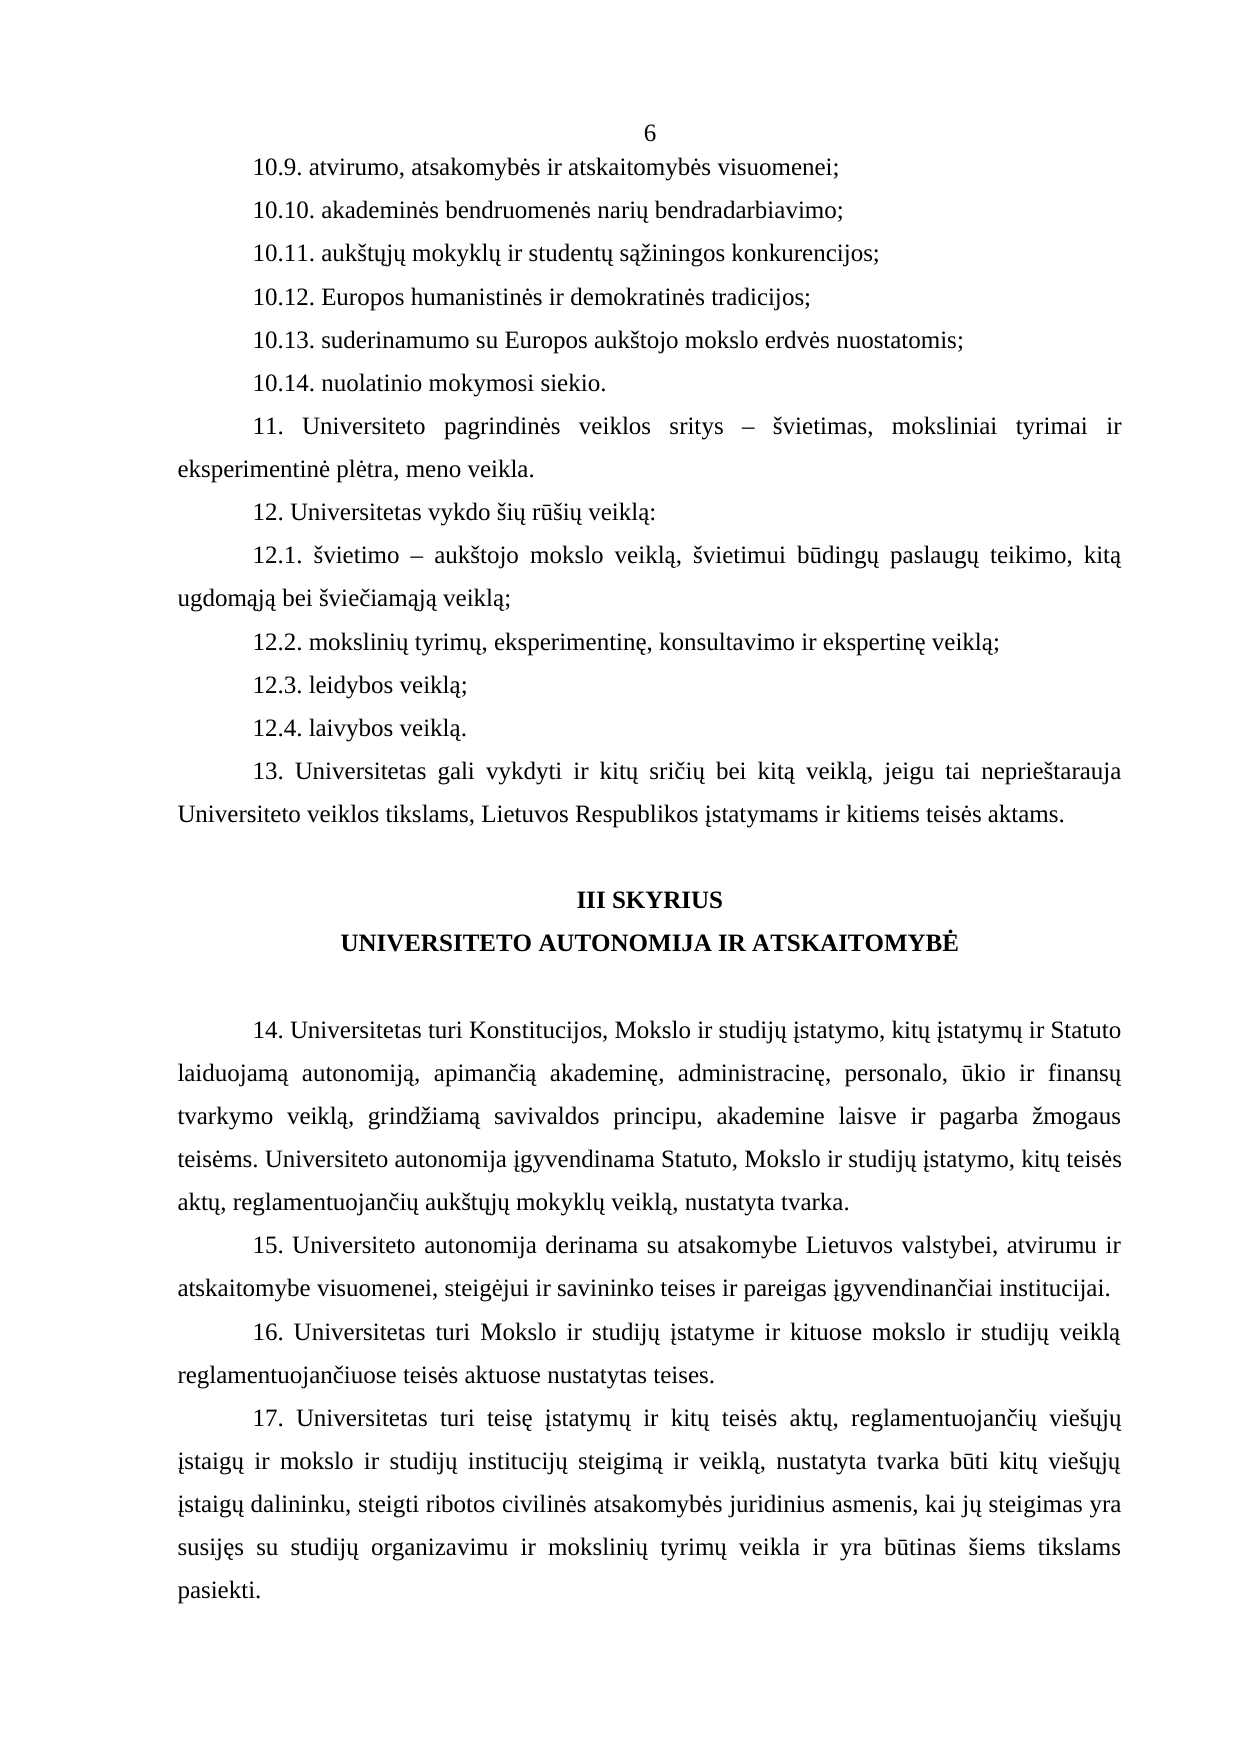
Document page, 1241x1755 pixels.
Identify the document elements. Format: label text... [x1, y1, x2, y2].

text 16. Universitetas turi Mokslo ir studijų įstatyme ir kituose mokslo ir studijų veiklą reglamentuojančiuose teisės aktuose nustatytas teises. [177, 1317, 1122, 1388]
text 10.11. aukštųjų mokyklų ir studentų sąžiningos konkurencijos; [177, 238, 1122, 267]
text 12.3. leidybos veiklą; [177, 670, 1122, 698]
text 15. Universiteto autonomija derinama su atsakomybe Lietuvos valstybei, atvirumu ir atskaitomybe visuomenei, steigėjui ir savininko teises ir pareigas įgyvendinančiai institucijai. [177, 1230, 1122, 1302]
text 14. Universitetas turi Konstitucijos, Mokslo ir studijų įstatymo, kitų įstatymų ir Statuto laiduojamą autonomiją, apimančią akademinę, administracinę, personalo, ūkio ir finansų tvarkymo veiklą, grindžiamą savivaldos principu, akademine laisve ir pagarba žmogaus teisėms. Universiteto autonomija įgyvendinama Statuto, Mokslo ir studijų įstatymo, kitų teisės aktų, reglamentuojančių aukštųjų mokyklų veiklą, nustatyta tvarka. [177, 1015, 1122, 1216]
text 10.12. Europos humanistinės ir demokratinės tradicijos; [177, 282, 1122, 310]
text 10.13. suderinamumo su Europos aukštojo mokslo erdvės nuostatomis; [177, 325, 1122, 353]
text 17. Universitetas turi teisę įstatymų ir kitų teisės aktų, reglamentuojančių viešųjų įstaigų ir mokslo ir studijų institucijų steigimą ir veiklą, nustatyta tvarka būti kitų viešųjų įstaigų dalininku, steigti ribotos civilinės atsakomybės juridinius asmenis, kai jų steigimas yra susijęs su studijų organizavimu ir mokslinių tyrimų veikla ir yra būtinas šiems tikslams pasiekti. [177, 1403, 1122, 1604]
text 12. Universitetas vykdo šių rūšių veiklą: [177, 497, 1122, 526]
text 12.2. mokslinių tyrimų, eksperimentinę, konsultavimo ir ekspertinę veiklą; [177, 627, 1122, 655]
text 10.9. atvirumo, atsakomybės ir atskaitomybės visuomenei; [177, 152, 1122, 181]
text 10.14. nuolatinio mokymosi siekio. [177, 368, 1122, 397]
text 13. Universitetas gali vykdyti ir kitų sričių bei kitą veiklą, jeigu tai neprieštarauja Universiteto veiklos tikslams, Lietuvos Respublikos įstatymams ir kitiems teisės aktams. [177, 756, 1122, 828]
text III SKYRIUS [177, 885, 1122, 914]
text 12.4. laivybos veiklą. [177, 713, 1122, 742]
text 12.1. švietimo – aukštojo mokslo veiklą, švietimui būdingų paslaugų teikimo, kitą ugdomąją bei šviečiamąją veiklą; [177, 540, 1122, 612]
text 10.10. akademinės bendruomenės narių bendradarbiavimo; [177, 195, 1122, 224]
text 11. Universiteto pagrindinės veiklos sritys – švietimas, moksliniai tyrimai ir eksperimentinė plėtra, meno veikla. [177, 411, 1122, 483]
text UNIVERSITETO AUTONOMIJA IR ATSKAITOMYBĖ [177, 928, 1122, 957]
